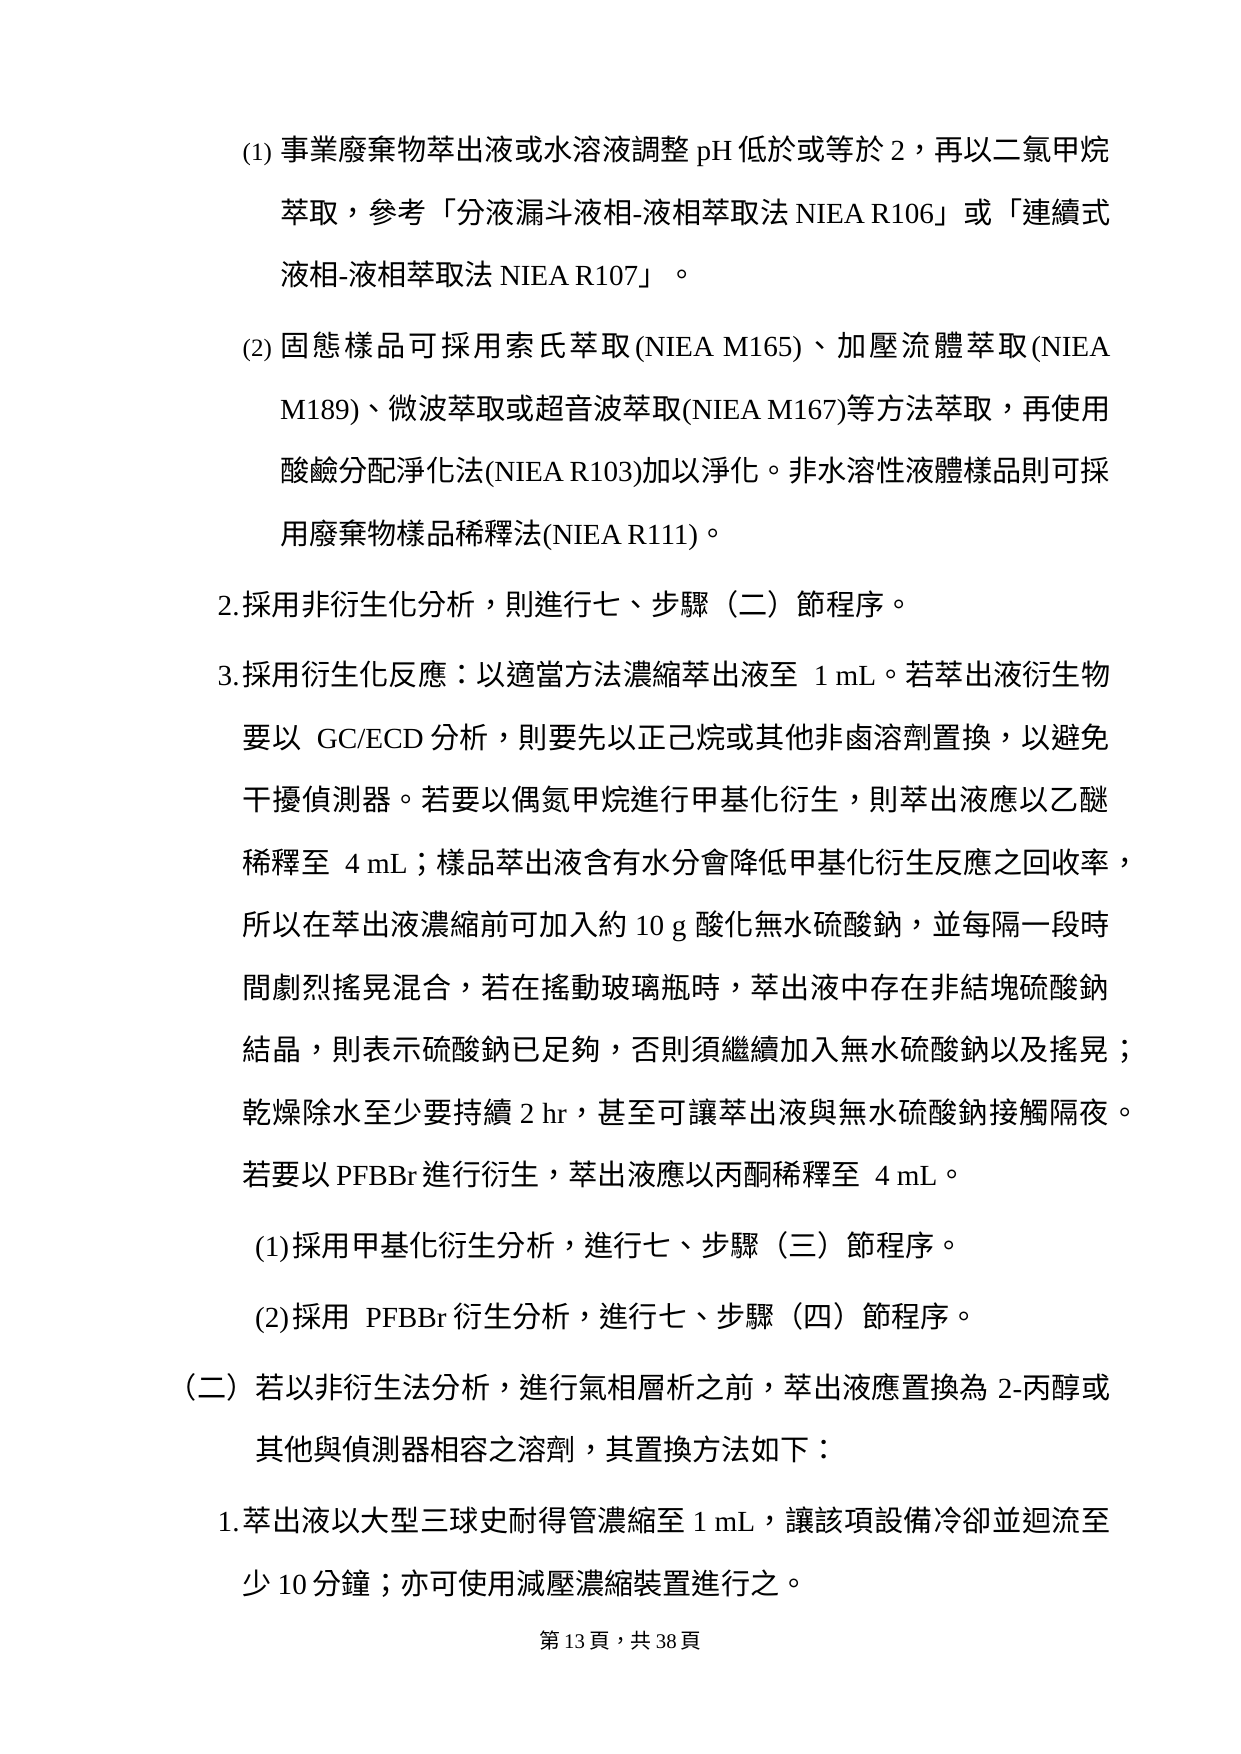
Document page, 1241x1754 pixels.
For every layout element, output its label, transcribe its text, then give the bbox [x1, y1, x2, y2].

list 萃出液以大型三球史耐得管濃縮至1 mL，讓該項設備冷卻並迴流至少10分鐘；亦可使用減壓濃縮裝置進行之。 [217, 1477, 1110, 1602]
list 採用非衍生化分析，則進行七、步驟（二）節程序。 [217, 561, 1110, 623]
list 採用甲基化衍生分析，進行七、步驟（三）節程序。 [255, 1202, 1110, 1265]
list 採用衍生化反應：以適當方法濃縮萃出液至 1 mL。若萃出液衍生物要以 GC/ECD分析，則要先以正己烷或其他非鹵溶劑置換，以避免干擾偵測器。若要以偶氮甲烷進行甲基化衍生，則萃出液應以乙醚稀釋至 4 mL；樣品萃出液含有水分會降低甲基化衍生反應之回收率，所以在萃出液濃縮前可加入約10 g 酸化無水硫酸鈉，並每隔一段時間劇烈搖晃混合，若在搖動玻璃瓶時，萃出液中存在非結塊硫酸鈉結晶，則表示硫酸鈉已足夠，否則須繼續加入無水硫酸鈉以及搖晃；乾燥除水至少要持續2 hr，甚至可讓萃出液與無水硫酸鈉接觸隔夜。若要以PFBBr進行衍生，萃出液應以丙酮稀釋至 4 mL。 [217, 631, 1110, 1194]
list 事業廢棄物萃出液或水溶液調整pH低於或等於2，再以二氯甲烷萃取，參考「分液漏斗液相-液相萃取法NIEA R106」或「連續式液相-液相萃取法NIEA R107」。 [242, 106, 1110, 294]
list 採用 PFBBr 衍生分析，進行七、步驟（四）節程序。 [255, 1273, 1110, 1336]
text （二）若以非衍生法分析，進行氣相層析之前，萃出液應置換為2-丙醇或其他與偵測器相容之溶劑，其置換方法如下： [167, 1344, 1110, 1469]
list 固態樣品可採用索氏萃取(NIEA M165)、加壓流體萃取(NIEA M189)、微波萃取或超音波萃取(NIEA M167)等方法萃取，再使用酸鹼分配淨化法(NIEA R103)加以淨化。非水溶性液體樣品則可採用廢棄物樣品稀釋法(NIEA R111)。 [242, 302, 1110, 552]
